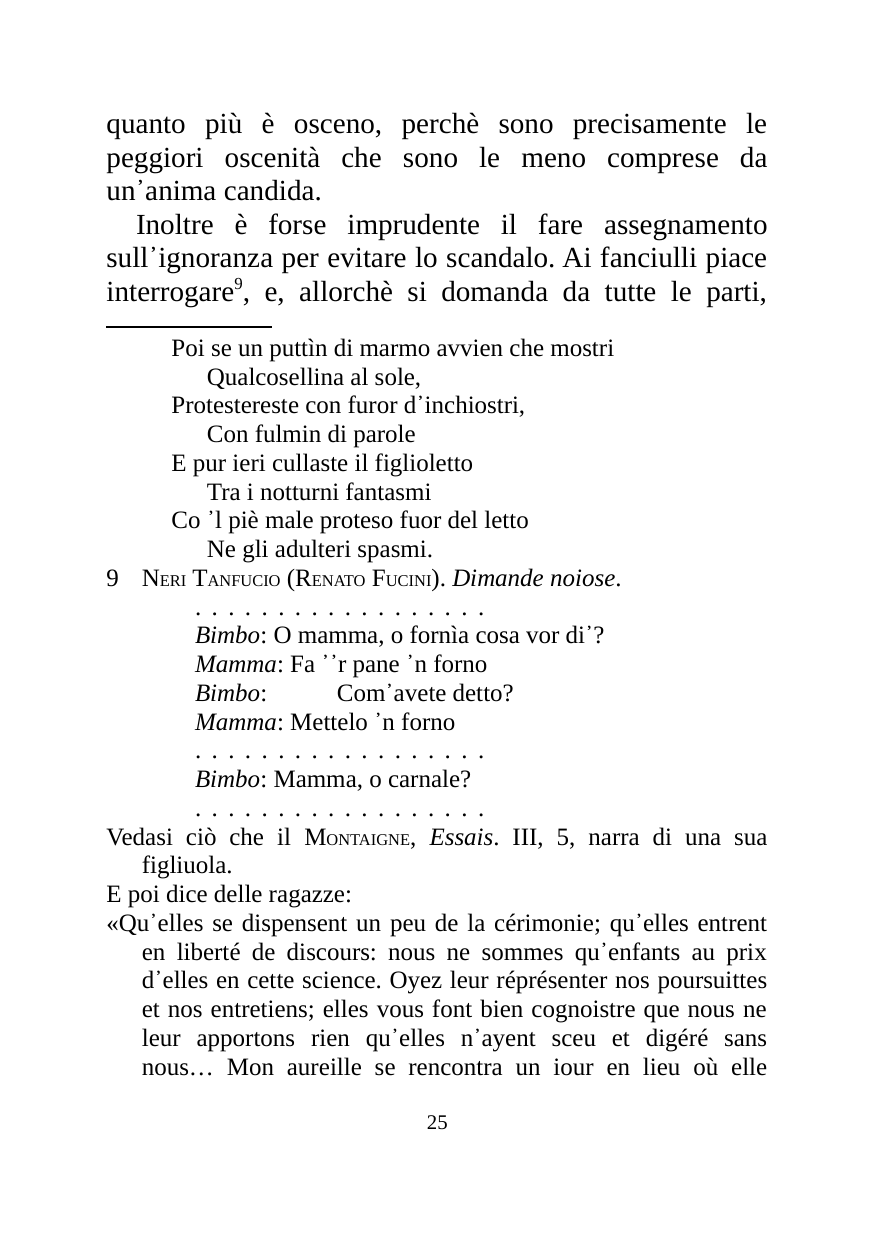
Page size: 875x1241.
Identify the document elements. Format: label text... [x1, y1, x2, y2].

text Protestereste con furor d᾽inchiostri, Con fulmin di parole [171, 390, 768, 448]
text .................. [195, 592, 768, 620]
text Bimbo: O mamma, o fornìa cosa vor di᾽? [195, 620, 768, 649]
text «Qu᾽elles se dispensent un peu de la cérimonie; qu᾽elles entrent en liberté de discours: nous ne sommes qu᾽enfants au prix d᾽elles en cette science. Oyez leur réprésenter nos poursuittes et nos entretiens; elles vous font bien cognoistre que nous ne leur apportons rien qu᾽elles n᾽ayent sceu et digéré sans nous… Mon aureille se rencontra un iour en lieu où elle [106, 908, 768, 1080]
text Mamma: Fa ᾽᾽r pane ᾽n forno [195, 649, 768, 678]
text Mamma: Mettelo ᾽n forno [195, 707, 768, 735]
text Bimbo: Com᾽avete detto? [195, 678, 768, 707]
text Vedasi ciò che il Montaigne, Essais. III, 5, narra di una sua figliuola. [106, 822, 768, 879]
text E poi dice delle ragazze: [106, 879, 768, 908]
text Inoltre è forse imprudente il fare assegnamento sull᾽ignoranza per evitare lo scandalo. Ai fanciulli piace interrogare, e, allorchè si domanda da tutte le parti, [106, 207, 768, 307]
text quanto più è osceno, perchè sono precisamente le peggiori oscenità che sono le meno comprese da un᾽anima candida. [106, 106, 768, 207]
text Neri Tanfucio (Renato Fucini). Dimande noiose. [106, 563, 768, 592]
text .................. [195, 735, 768, 764]
text Poi se un puttìn di marmo avvien che mostri Qualcosellina al sole, [171, 333, 768, 390]
text .................. [195, 793, 768, 822]
text Bimbo: Mamma, o carnale? [195, 764, 768, 793]
text Co ᾽l piè male proteso fuor del letto Ne gli adulteri spasmi. [171, 505, 768, 563]
text E pur ieri cullaste il figlioletto Tra i notturni fantasmi [171, 448, 768, 505]
